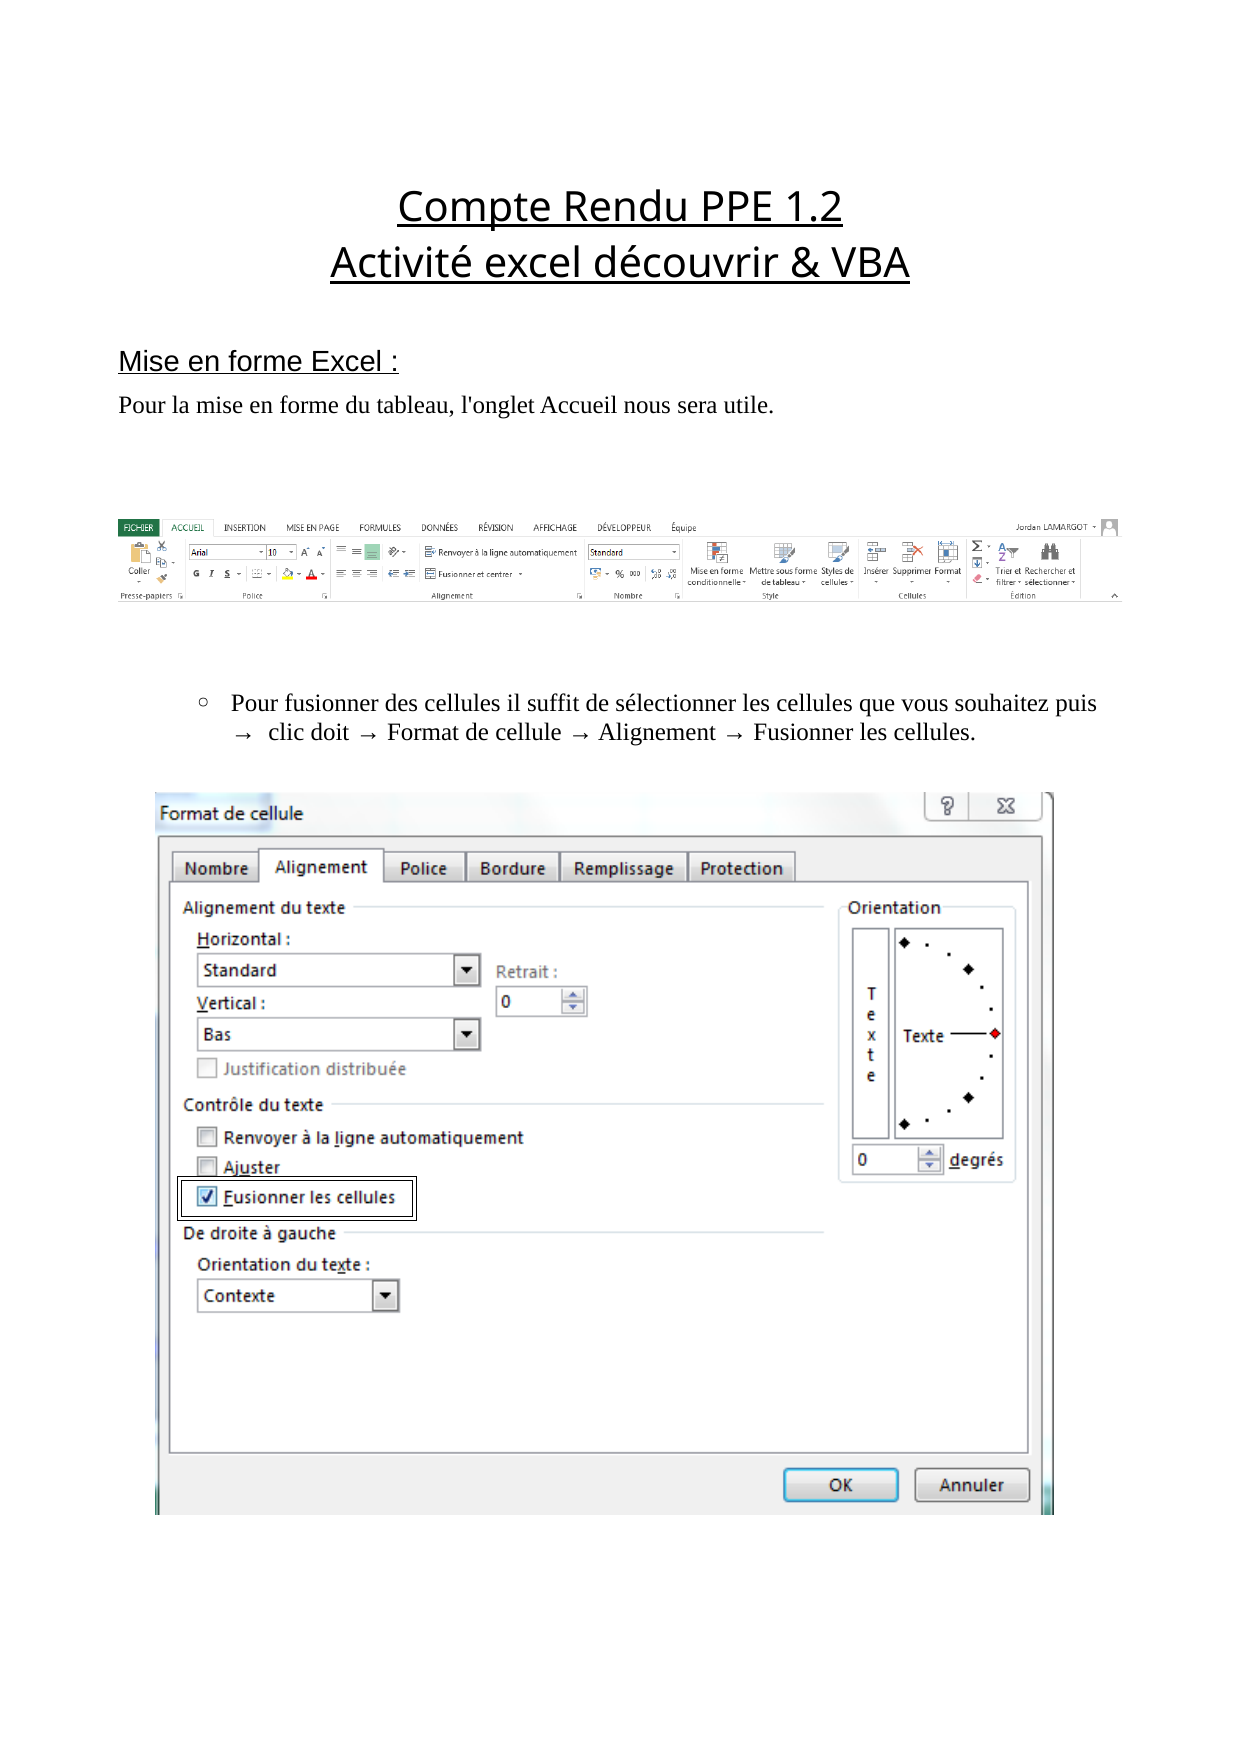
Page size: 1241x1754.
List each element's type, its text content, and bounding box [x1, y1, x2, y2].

subtitle Mise en forme Excel : [118, 344, 1122, 377]
picture [118, 517, 1123, 603]
picture [155, 792, 1054, 1515]
text Compte Rendu PPE 1.2 [118, 176, 1122, 233]
text Pour la mise en forme du tableau, l'onglet Accueil nous sera utile. [118, 390, 1122, 418]
list Pour fusionner des cellules il suffit de sélectionner les cellules que vous souhaitez puis → clic doit → Format de cellule → Alignement → Fusionner les cellules. [193, 688, 1122, 746]
text Activité excel découvrir & VBA [118, 233, 1122, 290]
